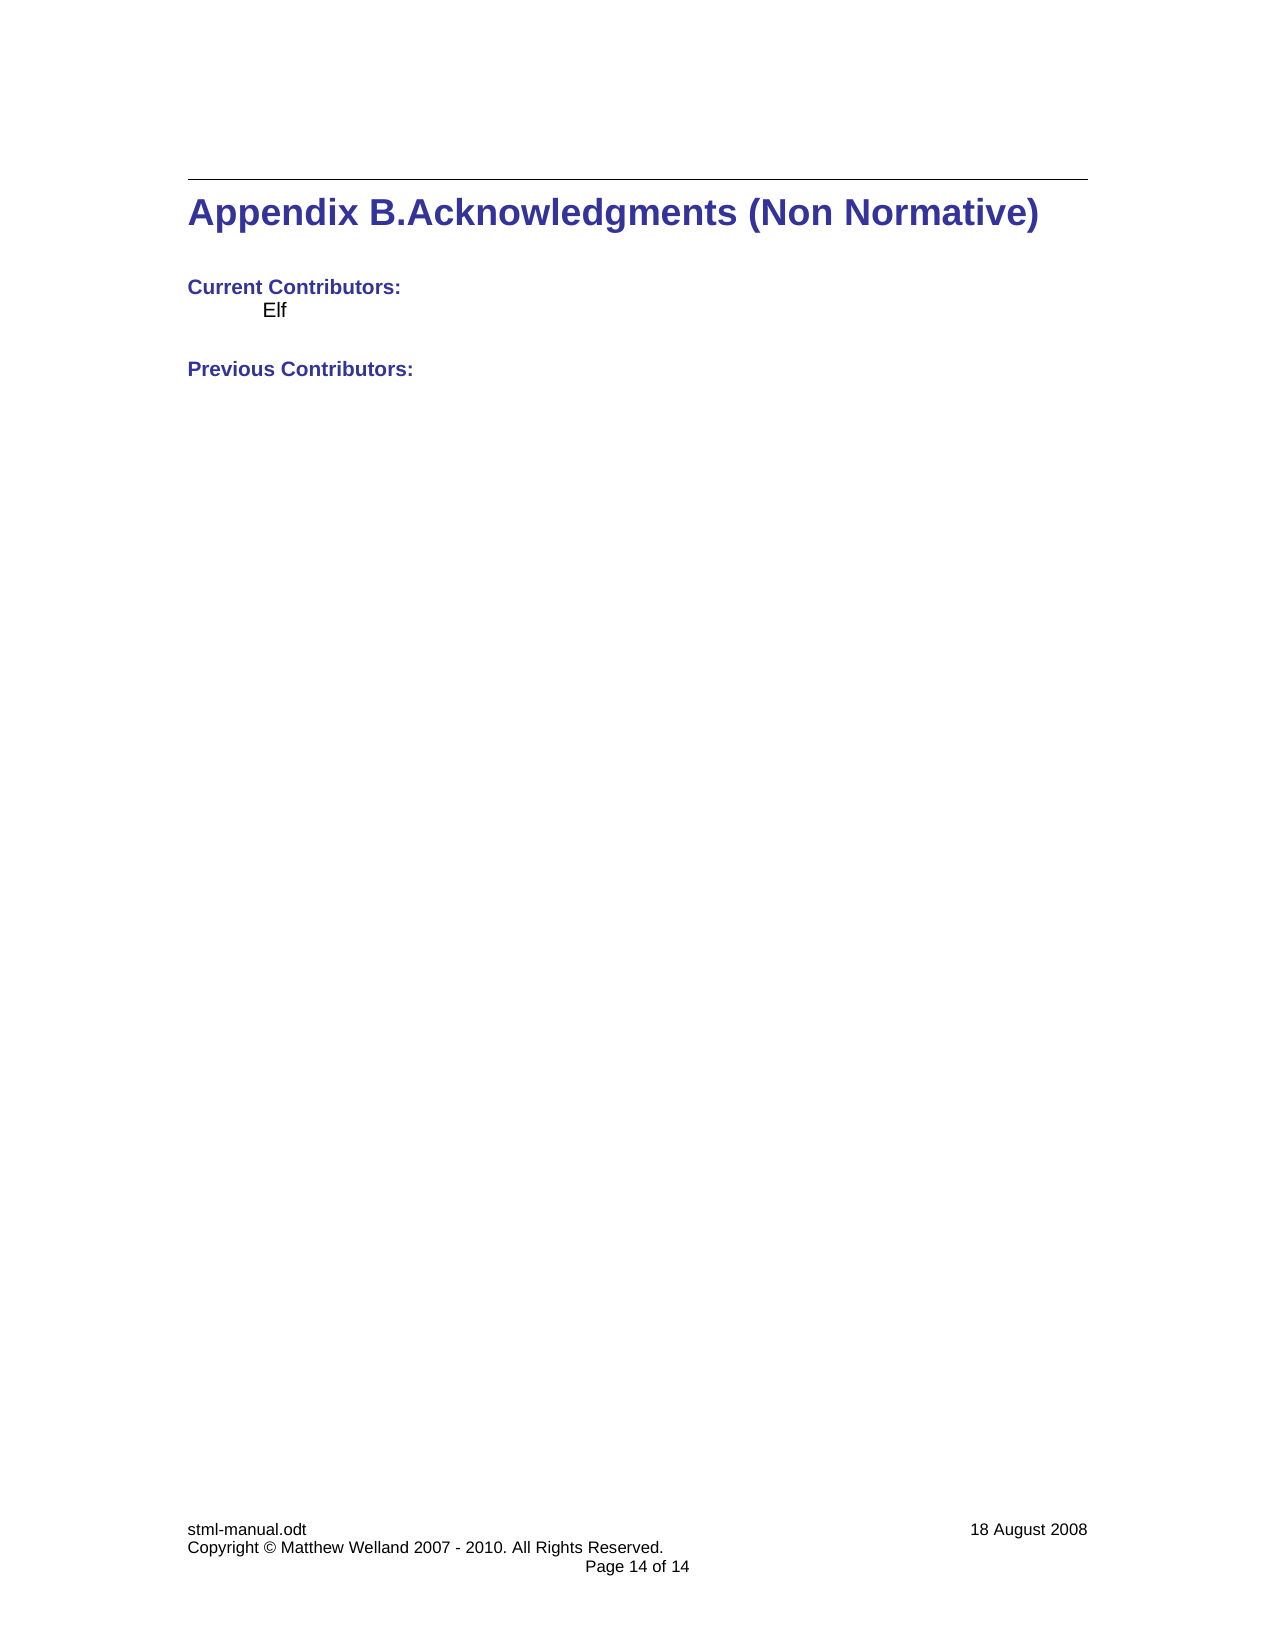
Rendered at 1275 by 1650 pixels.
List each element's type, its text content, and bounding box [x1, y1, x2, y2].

title Current Contributors: [187, 275, 1088, 299]
text Elf [262, 299, 1088, 322]
title Previous Contributors: [187, 358, 1088, 381]
